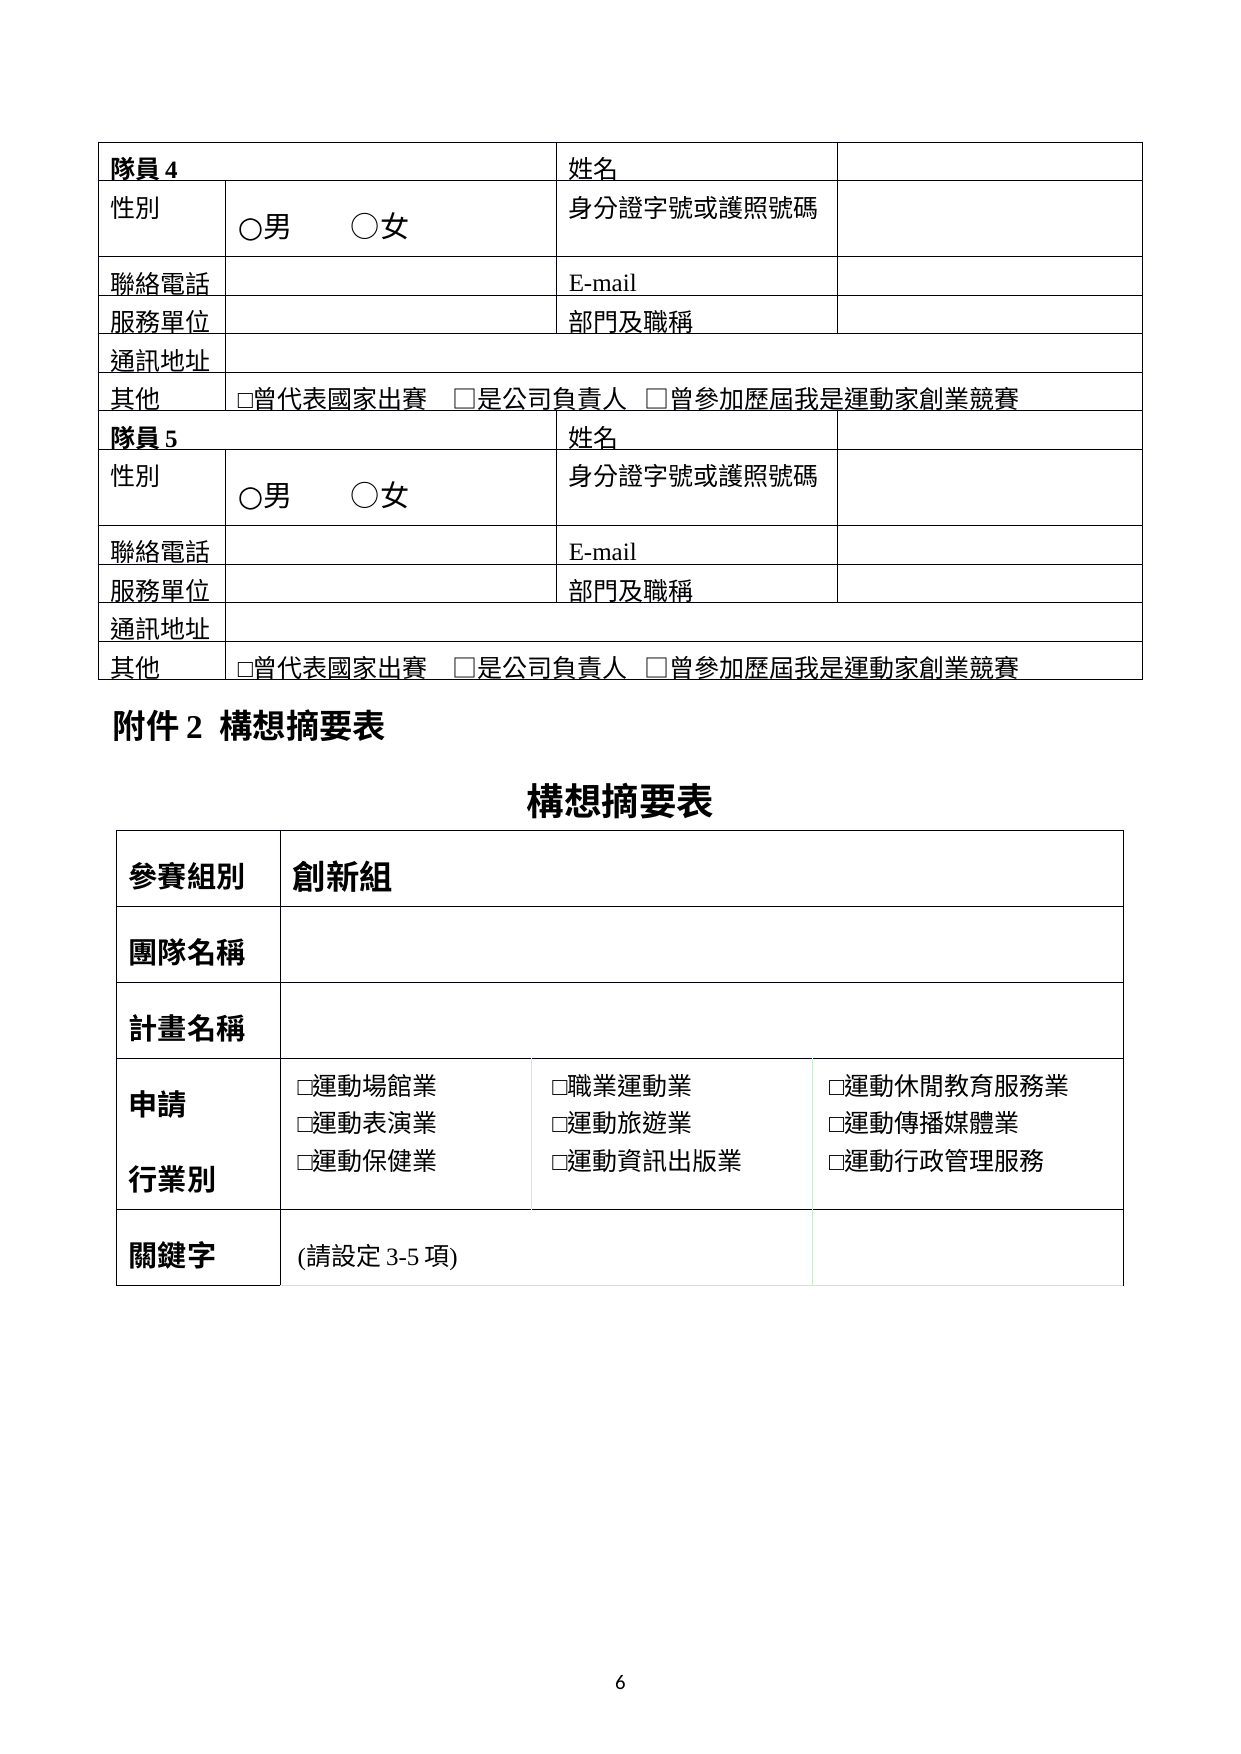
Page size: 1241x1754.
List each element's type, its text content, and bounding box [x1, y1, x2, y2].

table_cell [226, 526, 556, 563]
table_cell 聯絡電話 [99, 526, 225, 563]
table_cell 性別 [99, 181, 225, 256]
table_cell [281, 907, 1123, 982]
table_cell [838, 450, 1142, 525]
table_cell 申請 行業別 [117, 1059, 280, 1209]
table_cell 身分證字號或護照號碼 [557, 450, 837, 525]
table_cell ○男 ○女 [226, 181, 556, 256]
table_cell □運動場館業 □運動表演業 □運動保健業 [281, 1059, 531, 1209]
table_cell 關鍵字 [117, 1210, 280, 1285]
text 附件2 構想摘要表 [112, 680, 1128, 755]
table_cell 身分證字號或護照號碼 [557, 181, 837, 256]
table_cell □曾代表國家出賽 □是公司負責人 □曾參加歷屆我是運動家創業競賽 [226, 642, 1142, 679]
table_cell 服務單位 [99, 296, 225, 333]
table_cell [226, 603, 1142, 641]
table_cell ○男 ○女 [226, 450, 556, 525]
table_cell [838, 526, 1142, 563]
table_cell 其他 [99, 642, 225, 679]
table_header 創新組 [281, 831, 1123, 906]
table_cell [226, 296, 556, 333]
table_cell 姓名 [557, 143, 837, 180]
table_cell [838, 565, 1142, 602]
table_cell 隊員4 [99, 143, 556, 180]
table_cell 部門及職稱 [557, 296, 837, 333]
table_cell [838, 296, 1142, 333]
table_cell [838, 143, 1142, 180]
table_cell [226, 565, 556, 602]
table_cell □曾代表國家出賽 □是公司負責人 □曾參加歷屆我是運動家創業競賽 [226, 373, 1142, 410]
table_cell [281, 983, 1123, 1058]
table_cell [813, 1210, 1123, 1285]
table_cell 部門及職稱 [557, 565, 837, 602]
table_cell [226, 334, 1142, 372]
table_cell 姓名 [557, 411, 837, 449]
table_cell [226, 257, 556, 295]
table_cell 其他 [99, 373, 225, 410]
table_cell 通訊地址 [99, 334, 225, 372]
table_cell [838, 181, 1142, 256]
table_header 參賽組別 [117, 831, 280, 906]
table_cell E-mail [557, 526, 837, 563]
text 構想摘要表 [112, 755, 1128, 830]
table_cell □運動休閒教育服務業 □運動傳播媒體業 □運動行政管理服務 [813, 1059, 1123, 1209]
table_cell 通訊地址 [99, 603, 225, 641]
table_cell 性別 [99, 450, 225, 525]
table_cell [838, 411, 1142, 449]
table_cell [838, 257, 1142, 295]
table_cell 服務單位 [99, 565, 225, 602]
table_cell 計畫名稱 [117, 983, 280, 1058]
table_cell □職業運動業 □運動旅遊業 □運動資訊出版業 [532, 1059, 812, 1209]
table_cell (請設定3-5項) [281, 1210, 812, 1285]
table_cell 聯絡電話 [99, 257, 225, 295]
table_cell 團隊名稱 [117, 907, 280, 982]
table_cell 隊員5 [99, 411, 556, 449]
table_cell E-mail [557, 257, 837, 295]
